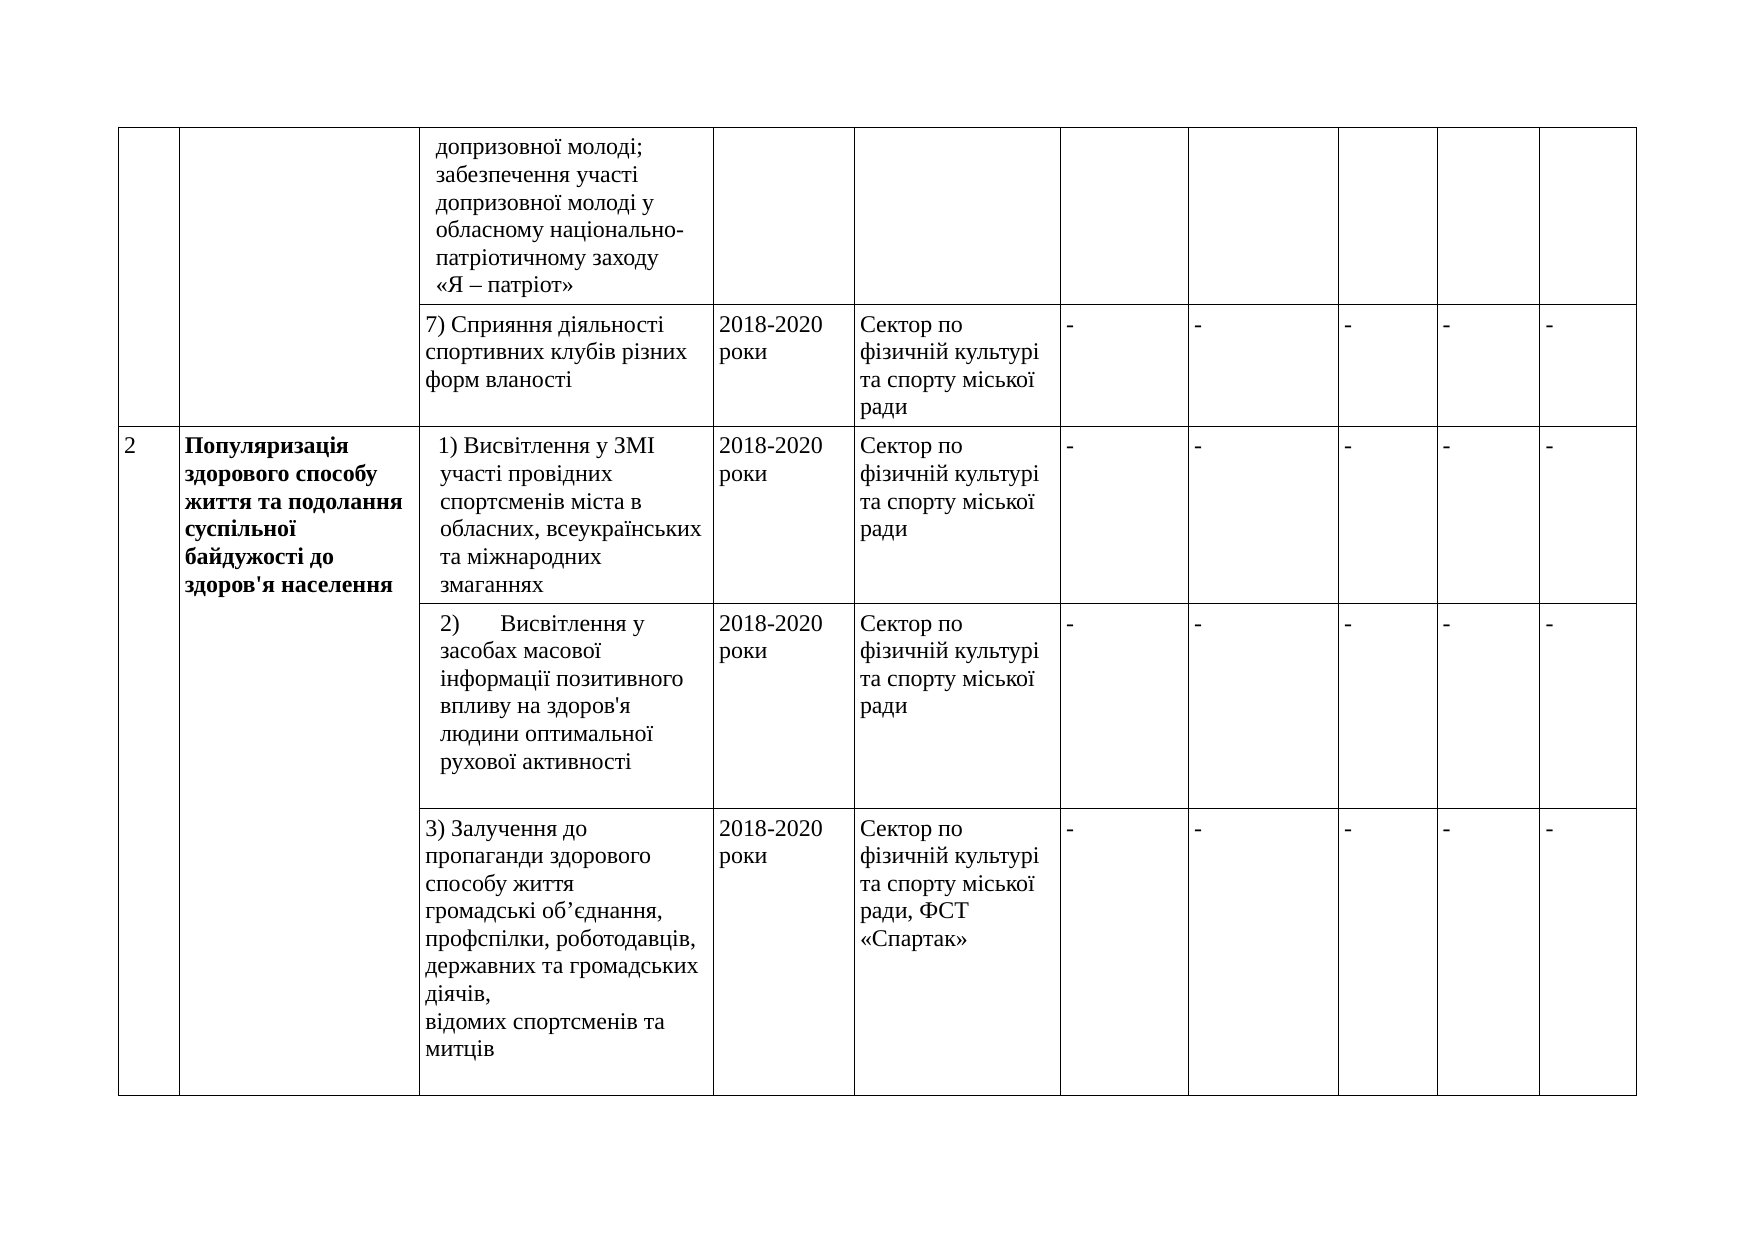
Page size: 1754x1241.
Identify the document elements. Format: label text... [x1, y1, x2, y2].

table_cell - [1061, 604, 1188, 808]
table_cell - [1438, 809, 1539, 1095]
table_cell - [1540, 305, 1636, 426]
table_cell - [1189, 427, 1338, 603]
table_cell 2018-2020 роки [714, 604, 854, 808]
table_cell 2018-2020 роки [714, 305, 854, 426]
table_cell Популяризація здорового способу життя та подолання суспільної байдужості до здоров'я населення [180, 427, 419, 1095]
table_cell 2018-2020 роки [714, 427, 854, 603]
table_cell - [1438, 427, 1539, 603]
table_cell Сектор по фізичній культурі та спорту міської ради [855, 604, 1060, 808]
table_cell - [1189, 809, 1338, 1095]
table_cell Сектор по фізичній культурі та спорту міської ради [855, 427, 1060, 603]
table_cell допризовної молоді; забезпечення участі допризовної молоді у обласному національно-патріотичному заходу «Я – патріот» [420, 128, 713, 304]
table_cell [1339, 128, 1437, 304]
table_cell [119, 128, 179, 426]
table_cell [180, 128, 419, 426]
table_cell [855, 128, 1060, 304]
table_cell - [1540, 809, 1636, 1095]
table_cell - [1061, 809, 1188, 1095]
table_cell - [1061, 427, 1188, 603]
table_cell - [1339, 809, 1437, 1095]
table_cell - [1061, 305, 1188, 426]
table_cell 7) Сприяння діяльності спортивних клубів різних форм вланості [420, 305, 713, 426]
table_cell - [1540, 604, 1636, 808]
table_cell Сектор по фізичній культурі та спорту міської ради, ФСТ «Спартак» [855, 809, 1060, 1095]
table_cell 2 [119, 427, 179, 1095]
table_cell - [1189, 604, 1338, 808]
table_cell - [1438, 305, 1539, 426]
table_cell - [1339, 427, 1437, 603]
table_cell [1061, 128, 1188, 304]
table_cell - [1189, 305, 1338, 426]
table_cell - [1339, 305, 1437, 426]
table_cell [1189, 128, 1338, 304]
table_cell 3) Залучення до пропаганди здорового способу життя громадські об’єднання, профспілки, роботодавців, державних та громадських діячів, відомих спортсменів та митців [420, 809, 713, 1095]
table_cell 1) Висвітлення у ЗМІ участі провідних спортсменів міста в обласних, всеукраїнських та міжнародних змаганнях [420, 427, 713, 603]
table_cell - [1339, 604, 1437, 808]
table_cell - [1438, 604, 1539, 808]
table_cell [714, 128, 854, 304]
table_cell [1438, 128, 1539, 304]
table_cell - [1540, 427, 1636, 603]
table_cell 2018-2020 роки [714, 809, 854, 1095]
table_cell Сектор по фізичній культурі та спорту міської ради [855, 305, 1060, 426]
table_cell Висвітлення у засобах масової інформації позитивного впливу на здоров'я людини оптимальної рухової активності [420, 604, 713, 808]
table_cell [1540, 128, 1636, 304]
